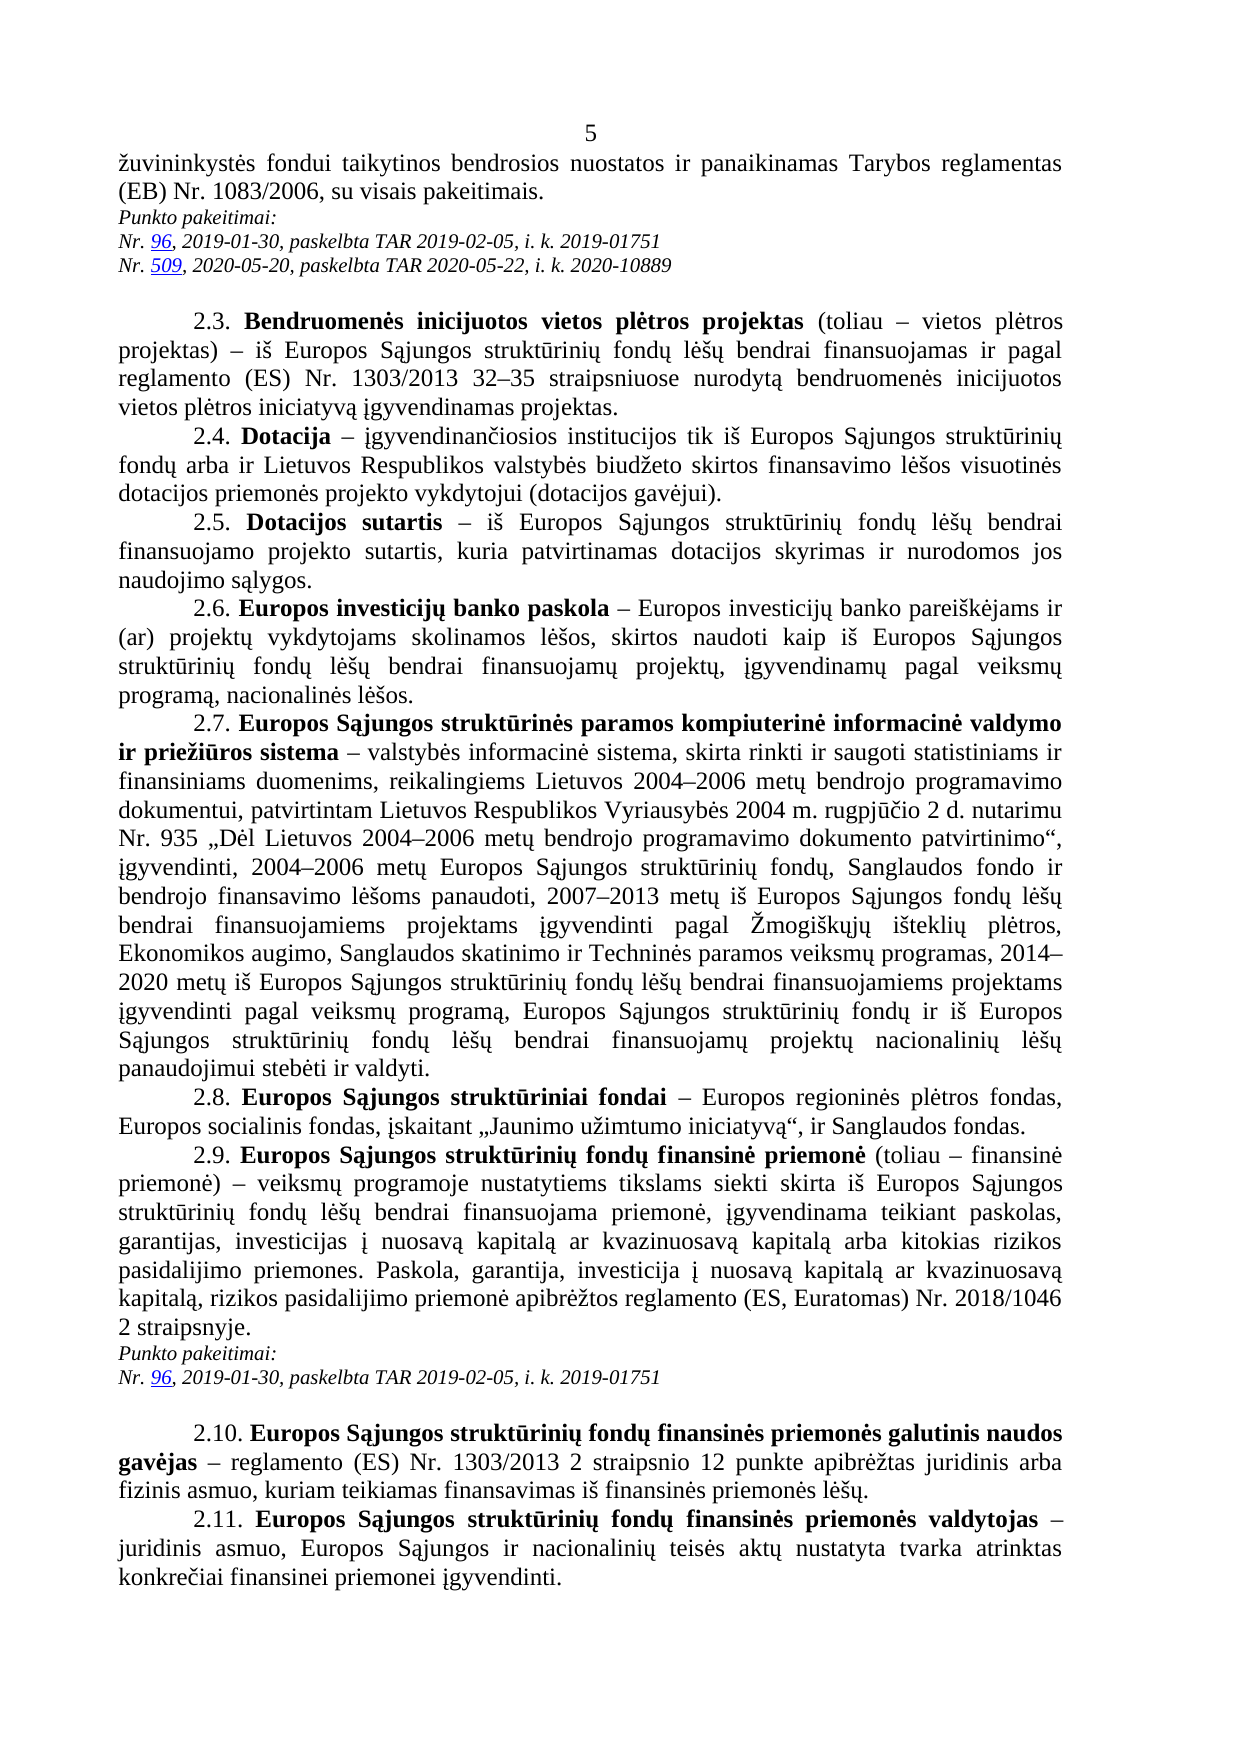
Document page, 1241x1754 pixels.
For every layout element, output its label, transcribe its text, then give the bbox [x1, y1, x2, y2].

text 2.10. Europos Sąjungos struktūrinių fondų finansinės priemonės galutinis naudos gavėjas – reglamento (ES) Nr. 1303/2013 2 straipsnio 12 punkte apibrėžtas juridinis arba fizinis asmuo, kuriam teikiamas finansavimas iš finansinės priemonės lėšų. [118, 1418, 1063, 1504]
text Punkto pakeitimai: [118, 205, 1063, 229]
text 2.7. Europos Sąjungos struktūrinės paramos kompiuterinė informacinė valdymo ir priežiūros sistema – valstybės informacinė sistema, skirta rinkti ir saugoti statistiniams ir finansiniams duomenims, reikalingiems Lietuvos 2004–2006 metų bendrojo programavimo dokumentui, patvirtintam Lietuvos Respublikos Vyriausybės 2004 m. rugpjūčio 2 d. nutarimu Nr. 935 „Dėl Lietuvos 2004–2006 metų bendrojo programavimo dokumento patvirtinimo“, įgyvendinti, 2004–2006 metų Europos Sąjungos struktūrinių fondų, Sanglaudos fondo ir bendrojo finansavimo lėšoms panaudoti, 2007–2013 metų iš Europos Sąjungos fondų lėšų bendrai finansuojamiems projektams įgyvendinti pagal Žmogiškųjų išteklių plėtros, Ekonomikos augimo, Sanglaudos skatinimo ir Techninės paramos veiksmų programas, 2014–2020 metų iš Europos Sąjungos struktūrinių fondų lėšų bendrai finansuojamiems projektams įgyvendinti pagal veiksmų programą, Europos Sąjungos struktūrinių fondų ir iš Europos Sąjungos struktūrinių fondų lėšų bendrai finansuojamų projektų nacionalinių lėšų panaudojimui stebėti ir valdyti. [118, 708, 1063, 1082]
text žuvininkystės fondui taikytinos bendrosios nuostatos ir panaikinamas Tarybos reglamentas (EB) Nr. 1083/2006, su visais pakeitimais. [118, 148, 1063, 205]
text Punkto pakeitimai: [118, 1341, 1063, 1365]
text 2.8. Europos Sąjungos struktūriniai fondai – Europos regioninės plėtros fondas, Europos socialinis fondas, įskaitant „Jaunimo užimtumo iniciatyvą“, ir Sanglaudos fondas. [118, 1082, 1063, 1140]
text Nr. 96, 2019-01-30, paskelbta TAR 2019-02-05, i. k. 2019-01751 [118, 229, 1063, 253]
text 2.11. Europos Sąjungos struktūrinių fondų finansinės priemonės valdytojas – juridinis asmuo, Europos Sąjungos ir nacionalinių teisės aktų nustatyta tvarka atrinktas konkrečiai finansinei priemonei įgyvendinti. [118, 1504, 1063, 1590]
text 2.3. Bendruomenės inicijuotos vietos plėtros projektas (toliau – vietos plėtros projektas) – iš Europos Sąjungos struktūrinių fondų lėšų bendrai finansuojamas ir pagal reglamento (ES) Nr. 1303/2013 32–35 straipsniuose nurodytą bendruomenės inicijuotos vietos plėtros iniciatyvą įgyvendinamas projektas. [118, 306, 1063, 421]
text 2.6. Europos investicijų banko paskola – Europos investicijų banko pareiškėjams ir (ar) projektų vykdytojams skolinamos lėšos, skirtos naudoti kaip iš Europos Sąjungos struktūrinių fondų lėšų bendrai finansuojamų projektų, įgyvendinamų pagal veiksmų programą, nacionalinės lėšos. [118, 593, 1063, 708]
text Nr. 96, 2019-01-30, paskelbta TAR 2019-02-05, i. k. 2019-01751 [118, 1365, 1063, 1389]
text 2.5. Dotacijos sutartis – iš Europos Sąjungos struktūrinių fondų lėšų bendrai finansuojamo projekto sutartis, kuria patvirtinamas dotacijos skyrimas ir nurodomos jos naudojimo sąlygos. [118, 507, 1063, 593]
text 2.4. Dotacija – įgyvendinančiosios institucijos tik iš Europos Sąjungos struktūrinių fondų arba ir Lietuvos Respublikos valstybės biudžeto skirtos finansavimo lėšos visuotinės dotacijos priemonės projekto vykdytojui (dotacijos gavėjui). [118, 421, 1063, 507]
text 2.9. Europos Sąjungos struktūrinių fondų finansinė priemonė (toliau – finansinė priemonė) – veiksmų programoje nustatytiems tikslams siekti skirta iš Europos Sąjungos struktūrinių fondų lėšų bendrai finansuojama priemonė, įgyvendinama teikiant paskolas, garantijas, investicijas į nuosavą kapitalą ar kvazinuosavą kapitalą arba kitokias rizikos pasidalijimo priemones. Paskola, garantija, investicija į nuosavą kapitalą ar kvazinuosavą kapitalą, rizikos pasidalijimo priemonė apibrėžtos reglamento (ES, Euratomas) Nr. 2018/1046 2 straipsnyje. [118, 1140, 1063, 1341]
text Nr. 509, 2020-05-20, paskelbta TAR 2020-05-22, i. k. 2020-10889 [118, 253, 1063, 277]
